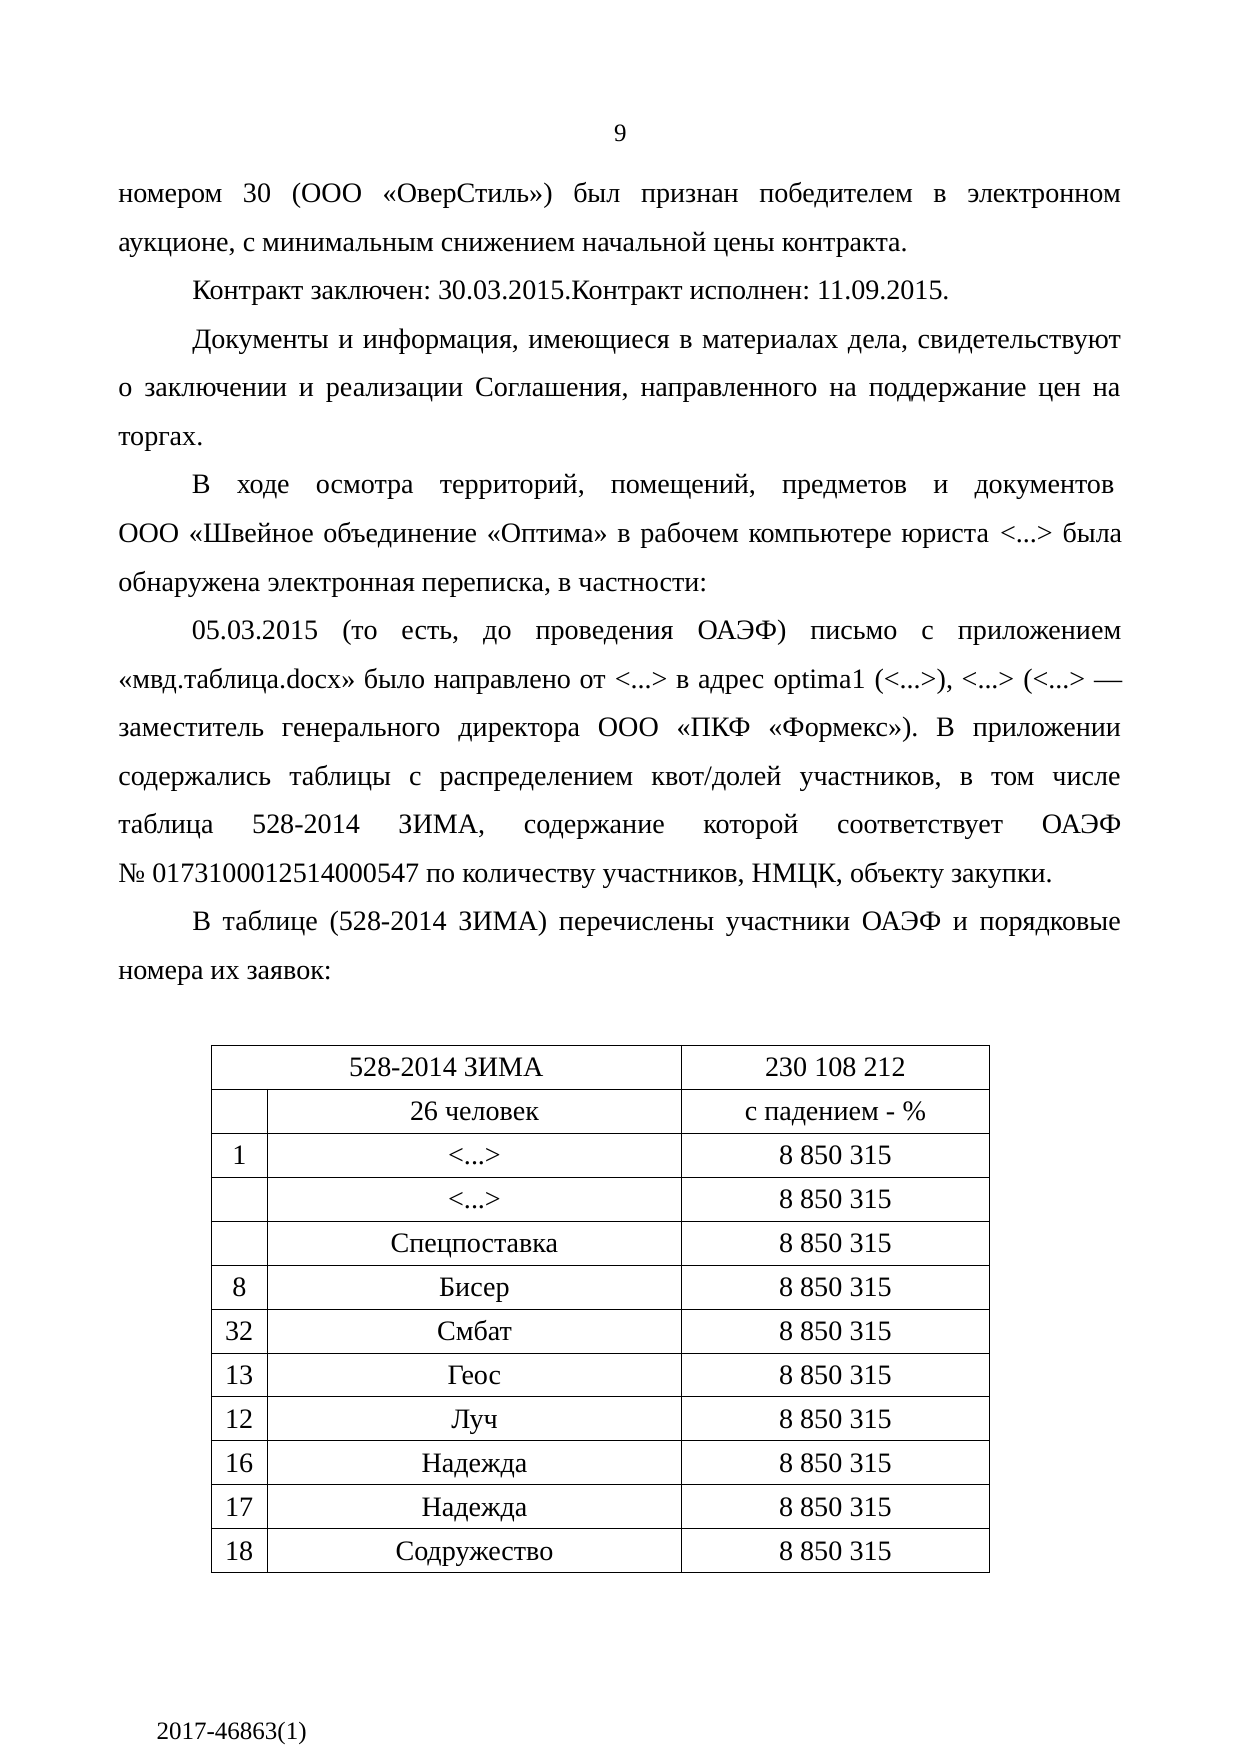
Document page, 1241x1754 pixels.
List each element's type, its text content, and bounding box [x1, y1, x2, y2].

text В таблице (528-2014 ЗИМА) перечислены участники ОАЭФ и порядковые номера их заявок: [118, 904, 1122, 985]
table_header 230 108 212 [682, 1046, 989, 1089]
table_cell [212, 1222, 267, 1264]
table_cell c падением - % [682, 1090, 989, 1133]
text 05.03.2015 (то есть, до проведения ОАЭФ) письмо с приложением «мвд.таблица.docx» было направлено от <...> в адрес optima1 (<...>), <...> (<...> — заместитель генерального директора ООО «ПКФ «Формекс»). В приложении содержались таблицы с распределением квот/долей участников, в том числе таблица 528-2014 ЗИМА, содержание которой соответствует ОАЭФ № 0173100012514000547 по количеству участников, НМЦК, объекту закупки. [118, 613, 1122, 888]
table_cell 8 850 315 [682, 1178, 989, 1221]
table_cell 8 850 315 [682, 1529, 989, 1572]
table_cell Бисер [268, 1266, 681, 1308]
table_cell Смбат [268, 1310, 681, 1352]
table_cell 8 850 315 [682, 1354, 989, 1396]
text В ходе осмотра территорий, помещений, предметов и документов ООО «Швейное объединение «Оптима» в рабочем компьютере юриста <...> была обнаружена электронная переписка, в частности: [118, 468, 1122, 597]
table_cell 8 850 315 [682, 1266, 989, 1308]
table_cell 8 850 315 [682, 1134, 989, 1177]
table_cell [212, 1178, 267, 1221]
table_cell Содружество [268, 1529, 681, 1572]
table_cell 8 850 315 [682, 1441, 989, 1484]
table_cell <...> [268, 1134, 681, 1177]
table_cell Надежда [268, 1441, 681, 1484]
table_cell 18 [212, 1529, 267, 1572]
table_cell 13 [212, 1354, 267, 1396]
table_cell Геос [268, 1354, 681, 1396]
table_header 528-2014 ЗИМА [212, 1046, 681, 1089]
table_cell 12 [212, 1397, 267, 1440]
text номером 30 (ООО «ОверСтиль») был признан победителем в электронном аукционе, с минимальным снижением начальной цены контракта. [118, 176, 1122, 257]
text Контракт заключен: 30.03.2015.Контракт исполнен: 11.09.2015. [118, 273, 1122, 306]
table_cell 32 [212, 1310, 267, 1352]
table_cell Спецпоставка [268, 1222, 681, 1264]
table_cell Луч [268, 1397, 681, 1440]
table_cell 8 850 315 [682, 1310, 989, 1352]
table_cell <...> [268, 1178, 681, 1221]
table_cell 8 850 315 [682, 1222, 989, 1264]
table_cell 26 человек [268, 1090, 681, 1133]
table_cell 8 850 315 [682, 1485, 989, 1528]
table_cell [212, 1090, 267, 1133]
table_cell 16 [212, 1441, 267, 1484]
table_cell 8 850 315 [682, 1397, 989, 1440]
table_cell 8 [212, 1266, 267, 1308]
table_cell Надежда [268, 1485, 681, 1528]
text Документы и информация, имеющиеся в материалах дела, свидетельствуют о заключении и реализации Соглашения, направленного на поддержание цен на торгах. [118, 322, 1122, 451]
table_cell 17 [212, 1485, 267, 1528]
table_cell 1 [212, 1134, 267, 1177]
